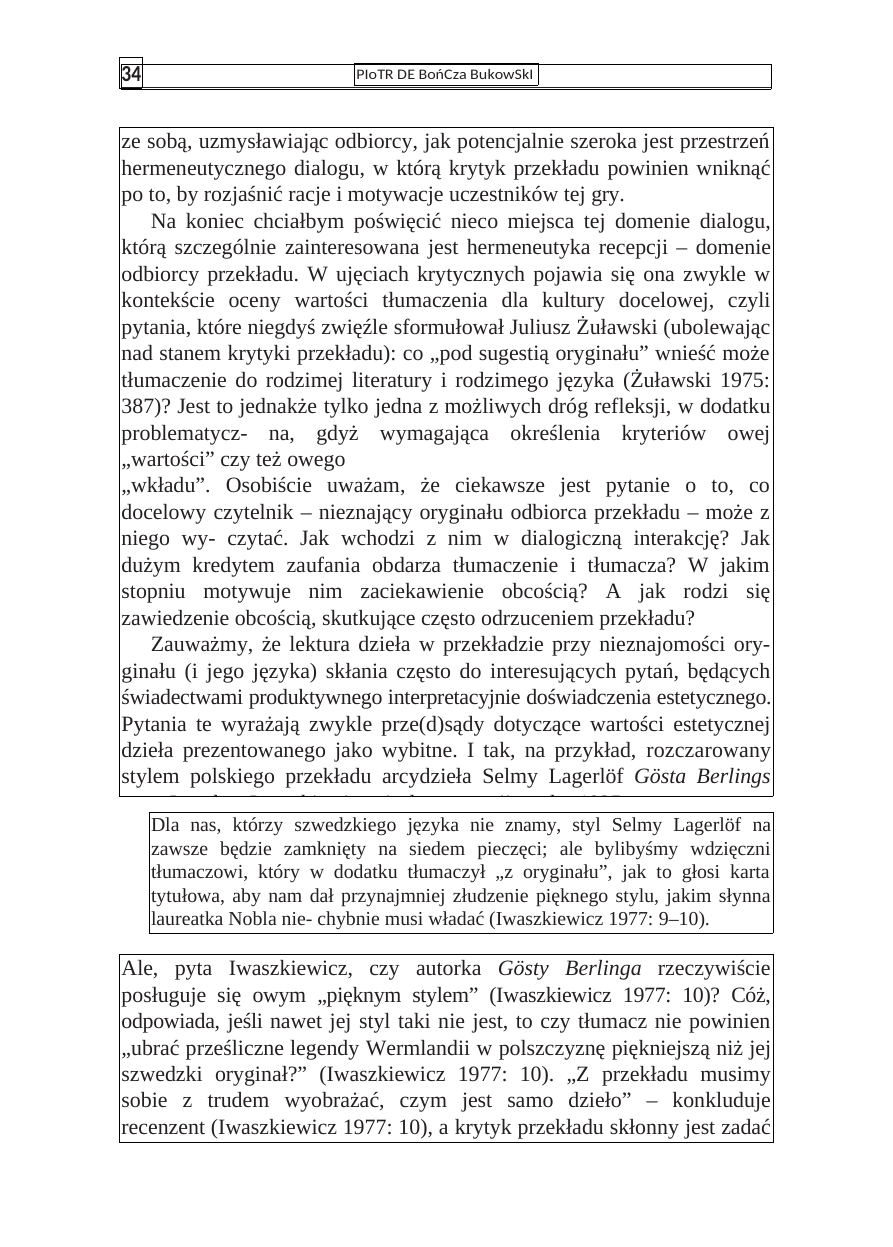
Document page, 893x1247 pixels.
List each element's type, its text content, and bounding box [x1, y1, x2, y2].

text Ale, pyta Iwaszkiewicz, czy autorka Gösty Berlinga rzeczywiście posługuje się owym „pięknym stylem” (Iwaszkiewicz 1977: 10)? Cóż, odpowiada, jeśli nawet jej styl taki nie jest, to czy tłumacz nie powinien „ubrać prześliczne legendy Wermlandii w polszczyznę piękniejszą niż jej szwedzki oryginał?” (Iwaszkiewicz 1977: 10). „Z przekładu musimy sobie z trudem wyobrażać, czym jest samo dzieło” – konkluduje recenzent (Iwaszkiewicz 1977: 10), a krytyk przekładu skłonny jest zadać tu pytanie, czy aby wyobrażenie dzieła [121, 955, 771, 1142]
text [121, 59, 142, 64]
text Dla nas, którzy szwedzkiego języka nie znamy, styl Selmy Lagerlöf na zawsze będzie zamknięty na siedem pieczęci; ale bylibyśmy wdzięczni tłumaczowi, który w dodatku tłumaczył „z oryginału”, jak to głosi karta tytułowa, aby nam dał przynajmniej złudzenie pięknego stylu, jakim słynna laureatka Nobla nie- chybnie musi władać (Iwaszkiewicz 1977: 9–10). [151, 813, 771, 930]
text 34 [122, 65, 142, 87]
text Zauważmy, że lektura dzieła w przekładzie przy nieznajomości ory- ginału (i jego języka) skłania często do interesujących pytań, będących świadectwami produktywnego interpretacyjnie doświadczenia estetycznego. Pytania te wyrażają zwykle prze(d)sądy dotyczące wartości estetycznej dzieła prezentowanego jako wybitne. I tak, na przykład, rozczarowany stylem polskiego przekładu arcydzieła Selmy Lagerlöf Gösta Berlings saga Jarosław Iwaszkiewicz pisał w recenzji z roku 1925: [121, 631, 771, 796]
text „wkładu”. Osobiście uważam, że ciekawsze jest pytanie o to, co docelowy czytelnik – nieznający oryginału odbiorca przekładu – może z niego wy- czytać. Jak wchodzi z nim w dialogiczną interakcję? Jak dużym kredytem zaufania obdarza tłumaczenie i tłumacza? W jakim stopniu motywuje nim zaciekawienie obcością? A jak rodzi się zawiedzenie obcością, skutkujące często odrzuceniem przekładu? [121, 472, 771, 630]
text Na koniec chciałbym poświęcić nieco miejsca tej domenie dialogu, którą szczególnie zainteresowana jest hermeneutyka recepcji – domenie odbiorcy przekładu. W ujęciach krytycznych pojawia się ona zwykle w kontekście oceny wartości tłumaczenia dla kultury docelowej, czyli pytania, które niegdyś zwięźle sformułował Juliusz Żuławski (ubolewając nad stanem krytyki przekładu): co „pod sugestią oryginału” wnieść może tłumaczenie do rodzimej literatury i rodzimego języka (Żuławski 1975: 387)? Jest to jednakże tylko jedna z możliwych dróg refleksji, w dodatku problematycz- na, gdyż wymagająca określenia kryteriów owej „wartości” czy też owego [121, 208, 771, 471]
text ze sobą, uzmysławiając odbiorcy, jak potencjalnie szeroka jest przestrzeń hermeneutycznego dialogu, w którą krytyk przekładu powinien wniknąć po to, by rozjaśnić racje i motywacje uczestników tej gry. [121, 128, 771, 207]
text PIoTR DE BońCza BukowSkI [356, 65, 537, 83]
